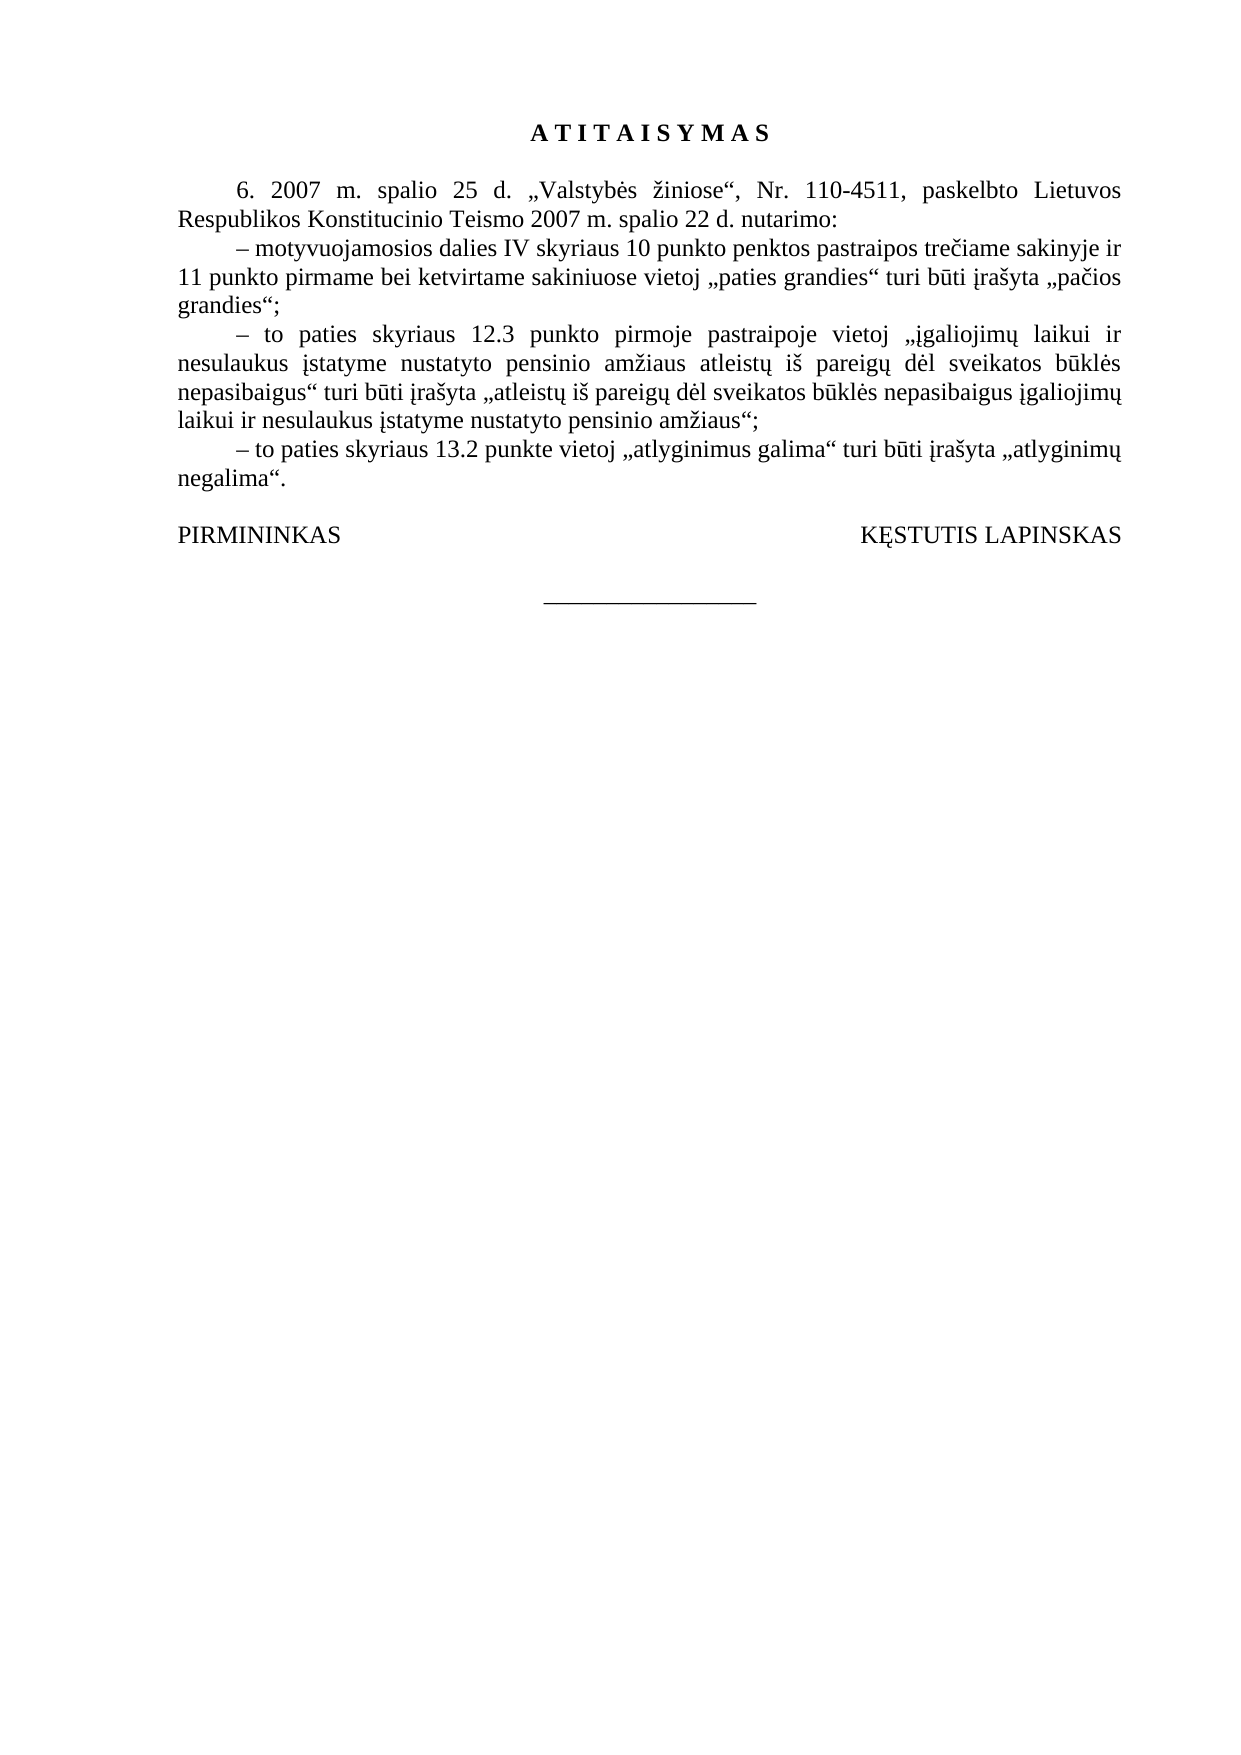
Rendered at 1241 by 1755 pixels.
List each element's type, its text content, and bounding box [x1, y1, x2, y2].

text – to paties skyriaus 13.2 punkte vietoj „atlyginimus galima“ turi būti įrašyta „atlyginimų negalima“. [177, 434, 1122, 492]
text 6. 2007 m. spalio 25 d. „Valstybės žiniose“, Nr. 110-4511, paskelbto Lietuvos Respublikos Konstitucinio Teismo 2007 m. spalio 22 d. nutarimo: [177, 176, 1122, 233]
text – to paties skyriaus 12.3 punkto pirmoje pastraipoje vietoj „įgaliojimų laikui ir nesulaukus įstatyme nustatyto pensinio amžiaus atleistų iš pareigų dėl sveikatos būklės nepasibaigus“ turi būti įrašyta „atleistų iš pareigų dėl sveikatos būklės nepasibaigus įgaliojimų laikui ir nesulaukus įstatyme nustatyto pensinio amžiaus“; [177, 319, 1122, 434]
text Pirmininkas Kęstutis Lapinskas [177, 521, 1122, 549]
text _________________ [177, 578, 1122, 607]
text ATITAISYMAS [177, 118, 1122, 147]
text – motyvuojamosios dalies IV skyriaus 10 punkto penktos pastraipos trečiame sakinyje ir 11 punkto pirmame bei ketvirtame sakiniuose vietoj „paties grandies“ turi būti įrašyta „pačios grandies“; [177, 233, 1122, 319]
